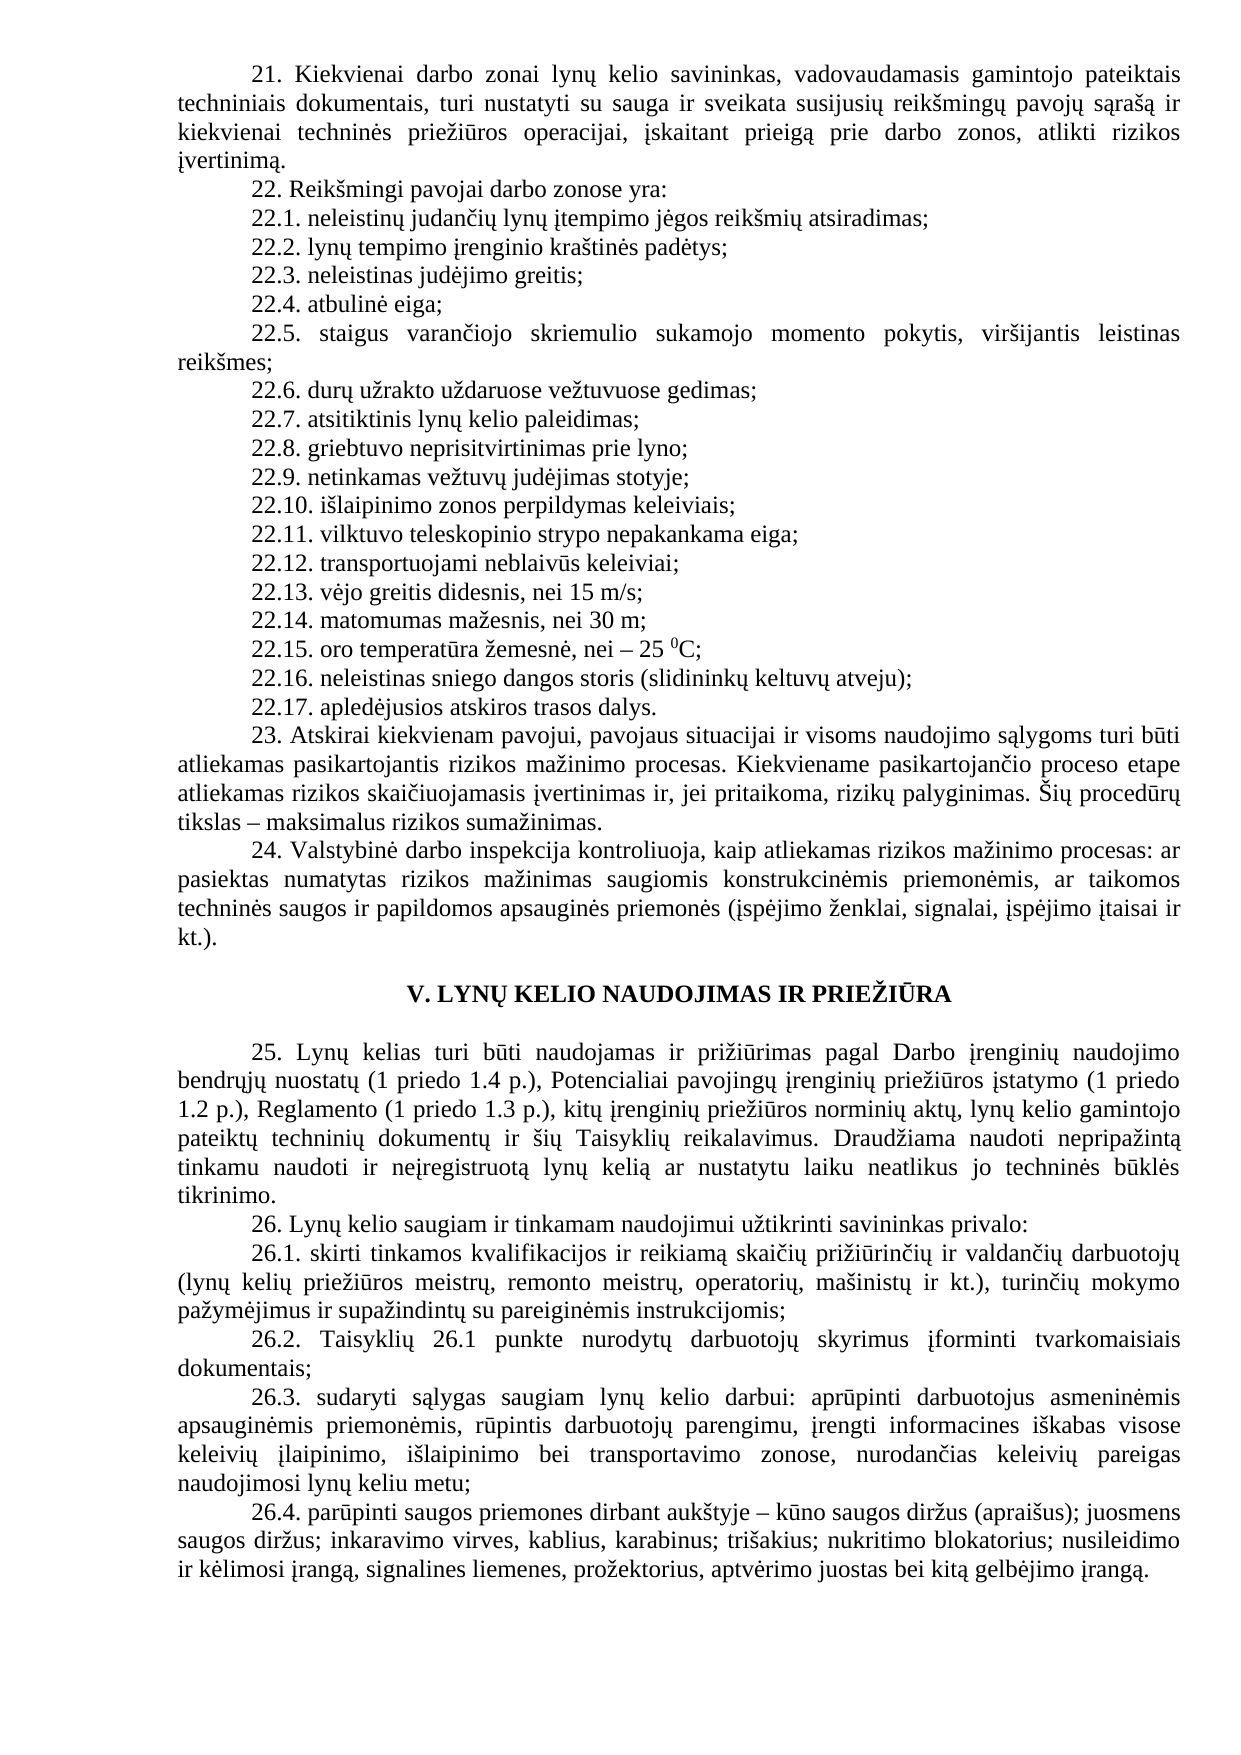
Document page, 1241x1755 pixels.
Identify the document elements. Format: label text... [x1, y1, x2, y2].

text 26.1. skirti tinkamos kvalifikacijos ir reikiamą skaičių prižiūrinčių ir valdančių darbuotojų (lynų kelių priežiūros meistrų, remonto meistrų, operatorių, mašinistų ir kt.), turinčių mokymo pažymėjimus ir supažindintų su pareiginėmis instrukcijomis; [177, 1238, 1181, 1324]
text 22.17. apledėjusios atskiros trasos dalys. [177, 692, 1181, 720]
text 22.15. oro temperatūra žemesnė, nei – 25 0C; [177, 634, 1181, 663]
text 22.16. neleistinas sniego dangos storis (slidininkų keltuvų atveju); [177, 663, 1181, 692]
text 22.5. staigus varančiojo skriemulio sukamojo momento pokytis, viršijantis leistinas reikšmes; [177, 318, 1181, 375]
text 26.3. sudaryti sąlygas saugiam lynų kelio darbui: aprūpinti darbuotojus asmeninėmis apsauginėmis priemonėmis, rūpintis darbuotojų parengimu, įrengti informacines iškabas visose keleivių įlaipinimo, išlaipinimo bei transportavimo zonose, nurodančias keleivių pareigas naudojimosi lynų keliu metu; [177, 1382, 1181, 1497]
text 22.6. durų užrakto uždaruose vežtuvuose gedimas; [177, 375, 1181, 404]
text 24. Valstybinė darbo inspekcija kontroliuoja, kaip atliekamas rizikos mažinimo procesas: ar pasiektas numatytas rizikos mažinimas saugiomis konstrukcinėmis priemonėmis, ar taikomos techninės saugos ir papildomos apsauginės priemonės (įspėjimo ženklai, signalai, įspėjimo įtaisai ir kt.). [177, 835, 1181, 950]
text 22.2. lynų tempimo įrenginio kraštinės padėtys; [177, 232, 1181, 260]
text 22.10. išlaipinimo zonos perpildymas keleiviais; [177, 490, 1181, 519]
text 26.2. Taisyklių 26.1 punkte nurodytų darbuotojų skyrimus įforminti tvarkomaisiais dokumentais; [177, 1324, 1181, 1382]
text 25. Lynų kelias turi būti naudojamas ir prižiūrimas pagal Darbo įrenginių naudojimo bendrųjų nuostatų (1 priedo 1.4 p.), Potencialiai pavojingų įrenginių priežiūros įstatymo (1 priedo 1.2 p.), Reglamento (1 priedo 1.3 p.), kitų įrenginių priežiūros norminių aktų, lynų kelio gamintojo pateiktų techninių dokumentų ir šių Taisyklių reikalavimus. Draudžiama naudoti nepripažintą tinkamu naudoti ir neįregistruotą lynų kelią ar nustatytu laiku neatlikus jo techninės būklės tikrinimo. [177, 1037, 1181, 1209]
text 21. Kiekvienai darbo zonai lynų kelio savininkas, vadovaudamasis gamintojo pateiktais techniniais dokumentais, turi nustatyti su sauga ir sveikata susijusių reikšmingų pavojų sąrašą ir kiekvienai techninės priežiūros operacijai, įskaitant prieigą prie darbo zonos, atlikti rizikos įvertinimą. [177, 59, 1181, 174]
text 26. Lynų kelio saugiam ir tinkamam naudojimui užtikrinti savininkas privalo: [177, 1209, 1181, 1238]
text 22.1. neleistinų judančių lynų įtempimo jėgos reikšmių atsiradimas; [177, 203, 1181, 232]
text 22. Reikšmingi pavojai darbo zonose yra: [177, 174, 1181, 203]
text 22.13. vėjo greitis didesnis, nei 15 m/s; [177, 577, 1181, 605]
text 22.12. transportuojami neblaivūs keleiviai; [177, 548, 1181, 577]
text 22.7. atsitiktinis lynų kelio paleidimas; [177, 404, 1181, 433]
text 22.3. neleistinas judėjimo greitis; [177, 260, 1181, 289]
text 22.8. griebtuvo neprisitvirtinimas prie lyno; [177, 433, 1181, 462]
text 23. Atskirai kiekvienam pavojui, pavojaus situacijai ir visoms naudojimo sąlygoms turi būti atliekamas pasikartojantis rizikos mažinimo procesas. Kiekviename pasikartojančio proceso etape atliekamas rizikos skaičiuojamasis įvertinimas ir, jei pritaikoma, rizikų palyginimas. Šių procedūrų tikslas – maksimalus rizikos sumažinimas. [177, 720, 1181, 835]
text 22.14. matomumas mažesnis, nei 30 m; [177, 605, 1181, 634]
text 22.11. vilktuvo teleskopinio strypo nepakankama eiga; [177, 519, 1181, 548]
text V. LYNŲ KELIO NAUDOJIMAS IR PRIEŽIŪRA [177, 979, 1181, 1008]
text 22.9. netinkamas vežtuvų judėjimas stotyje; [177, 462, 1181, 490]
text 26.4. parūpinti saugos priemones dirbant aukštyje – kūno saugos diržus (apraišus); juosmens saugos diržus; inkaravimo virves, kablius, karabinus; trišakius; nukritimo blokatorius; nusileidimo ir kėlimosi įrangą, signalines liemenes, prožektorius, aptvėrimo juostas bei kitą gelbėjimo įrangą. [177, 1497, 1181, 1583]
text 22.4. atbulinė eiga; [177, 289, 1181, 318]
